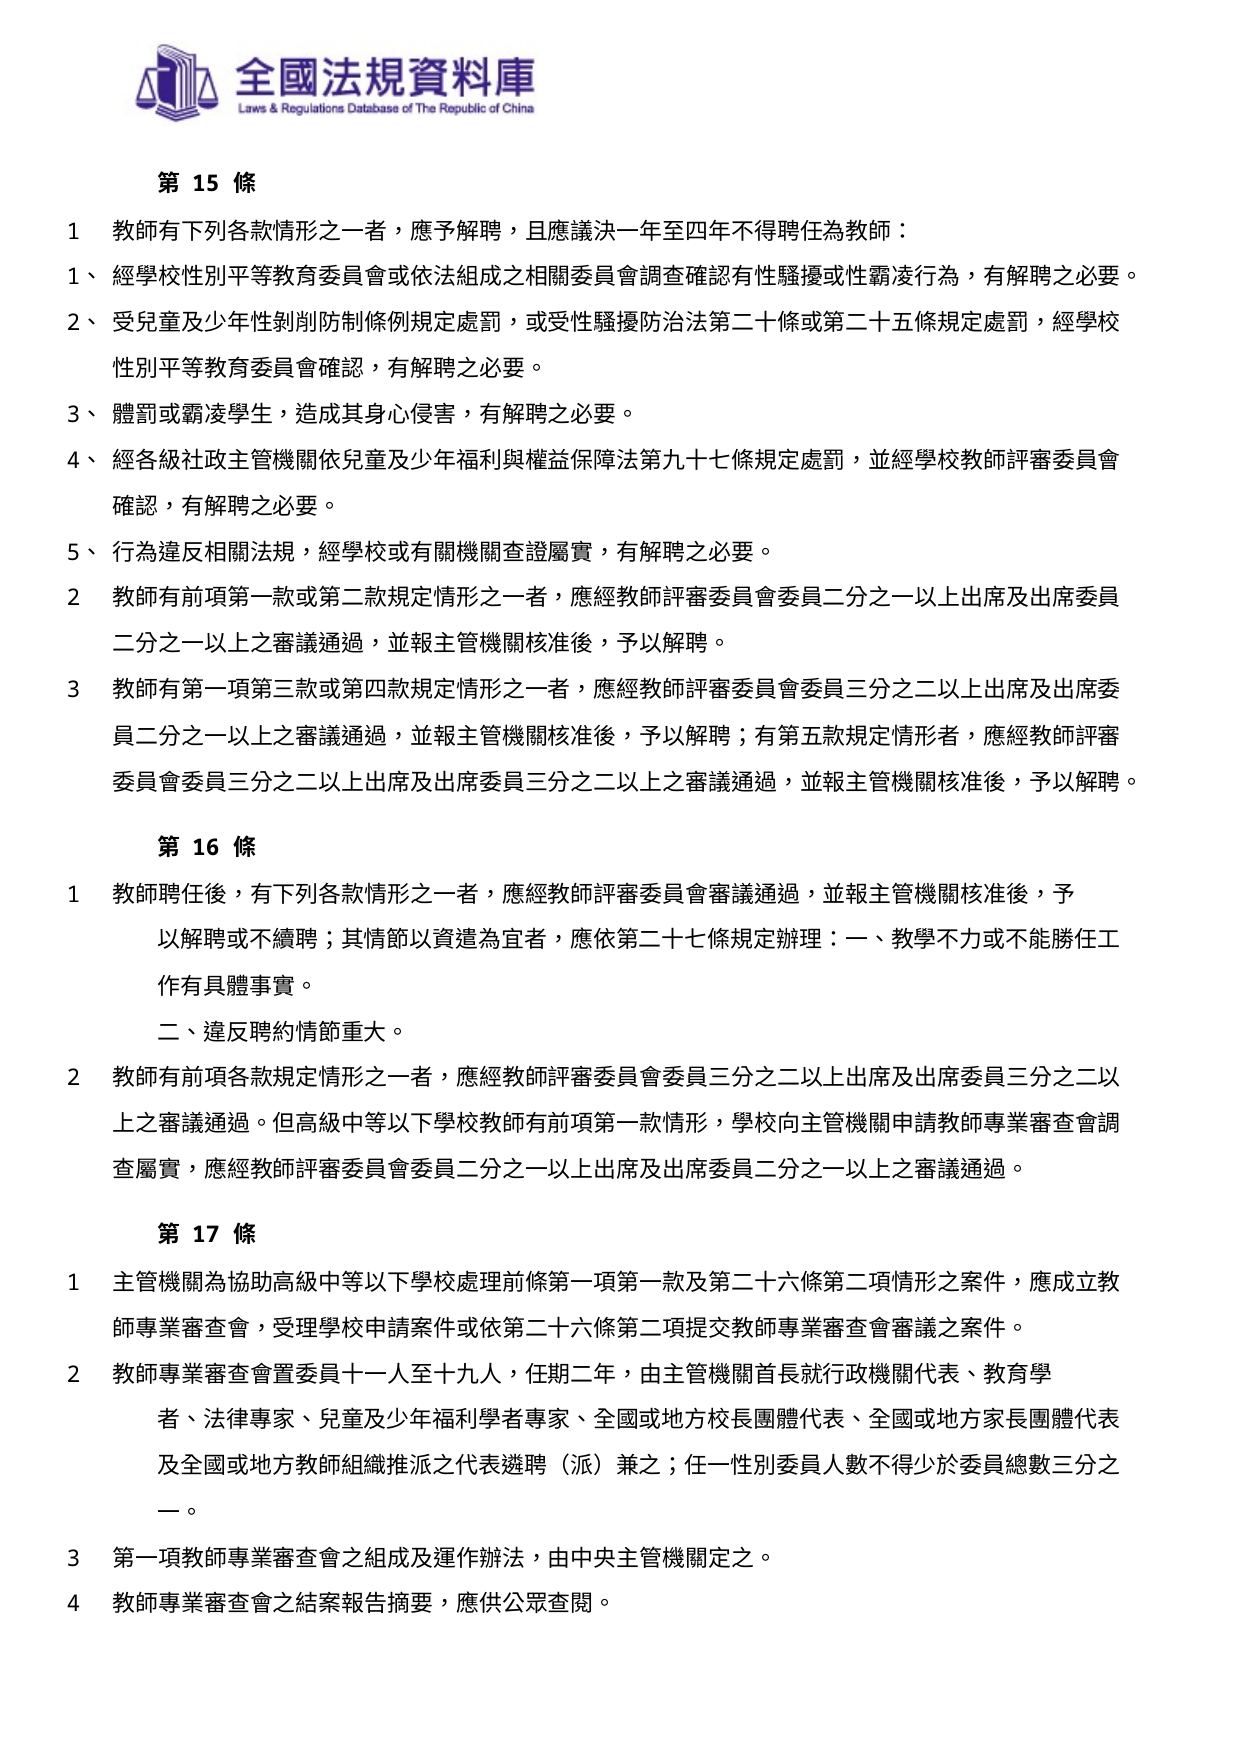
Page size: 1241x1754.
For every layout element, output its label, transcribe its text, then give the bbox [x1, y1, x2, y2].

list 教師專業審查會之結案報告摘要，應供公眾查閱。 [66, 1584, 1121, 1618]
list 教師有前項各款規定情形之一者，應經教師評審委員會委員三分之二以上出席及出席委員三分之二以上之審議通過。但高級中等以下學校教師有前項第一款情形，學校向主管機關申請教師專業審查會調查屬實，應經教師評審委員會委員二分之一以上出席及出席委員二分之一以上之審議通過。 [66, 1059, 1121, 1184]
text 者、法律專家、兒童及少年福利學者專家、全國或地方校長團體代表、全國或地方家長團體代表及全國或地方教師組織推派之代表遴聘（派）兼之；任一性別委員人數不得少於委員總數三分之一。 [157, 1401, 1121, 1527]
list 體罰或霸凌學生，造成其身心侵害，有解聘之必要。 [66, 396, 1121, 430]
list 受兒童及少年性剝削防制條例規定處罰，或受性騷擾防治法第二十條或第二十五條規定處罰，經學校性別平等教育委員會確認，有解聘之必要。 [66, 304, 1121, 383]
list 經各級社政主管機關依兒童及少年福利與權益保障法第九十七條規定處罰，並經學校教師評審委員會確認，有解聘之必要。 [66, 441, 1121, 521]
text 以解聘或不續聘；其情節以資遣為宜者，應依第二十七條規定辦理：一、教學不力或不能勝任工作有具體事實。 [157, 921, 1121, 1001]
list 教師有下列各款情形之一者，應予解聘，且應議決一年至四年不得聘任為教師： [66, 213, 1121, 246]
list 教師有前項第一款或第二款規定情形之一者，應經教師評審委員會委員二分之一以上出席及出席委員二分之一以上之審議通過，並報主管機關核准後，予以解聘。 [66, 579, 1121, 658]
list 教師專業審查會置委員十一人至十九人，任期二年，由主管機關首長就行政機關代表、教育學 [66, 1356, 1121, 1389]
list 教師有第一項第三款或第四款規定情形之一者，應經教師評審委員會委員三分之二以上出席及出席委員二分之一以上之審議通過，並報主管機關核准後，予以解聘；有第五款規定情形者，應經教師評審委員會委員三分之二以上出席及出席委員三分之二以上之審議通過，並報主管機關核准後，予以解聘。 [66, 671, 1121, 797]
list 第一項教師專業審查會之組成及運作辦法，由中央主管機關定之。 [66, 1539, 1121, 1573]
list 行為違反相關法規，經學校或有關機關查證屬實，有解聘之必要。 [66, 534, 1121, 567]
list 經學校性別平等教育委員會或依法組成之相關委員會調查確認有性騷擾或性霸凌行為，有解聘之必要。 [66, 258, 1121, 291]
text 第 15 條 [157, 165, 1121, 198]
list 主管機關為協助高級中等以下學校處理前條第一項第一款及第二十六條第二項情形之案件，應成立教師專業審查會，受理學校申請案件或依第二十六條第二項提交教師專業審查會審議之案件。 [66, 1263, 1121, 1343]
text 二、違反聘約情節重大。 [157, 1014, 1121, 1047]
list 教師聘任後，有下列各款情形之一者，應經教師評審委員會審議通過，並報主管機關核准後，予 [66, 876, 1121, 909]
text 第 17 條 [157, 1216, 1121, 1249]
text 第 16 條 [157, 829, 1121, 862]
